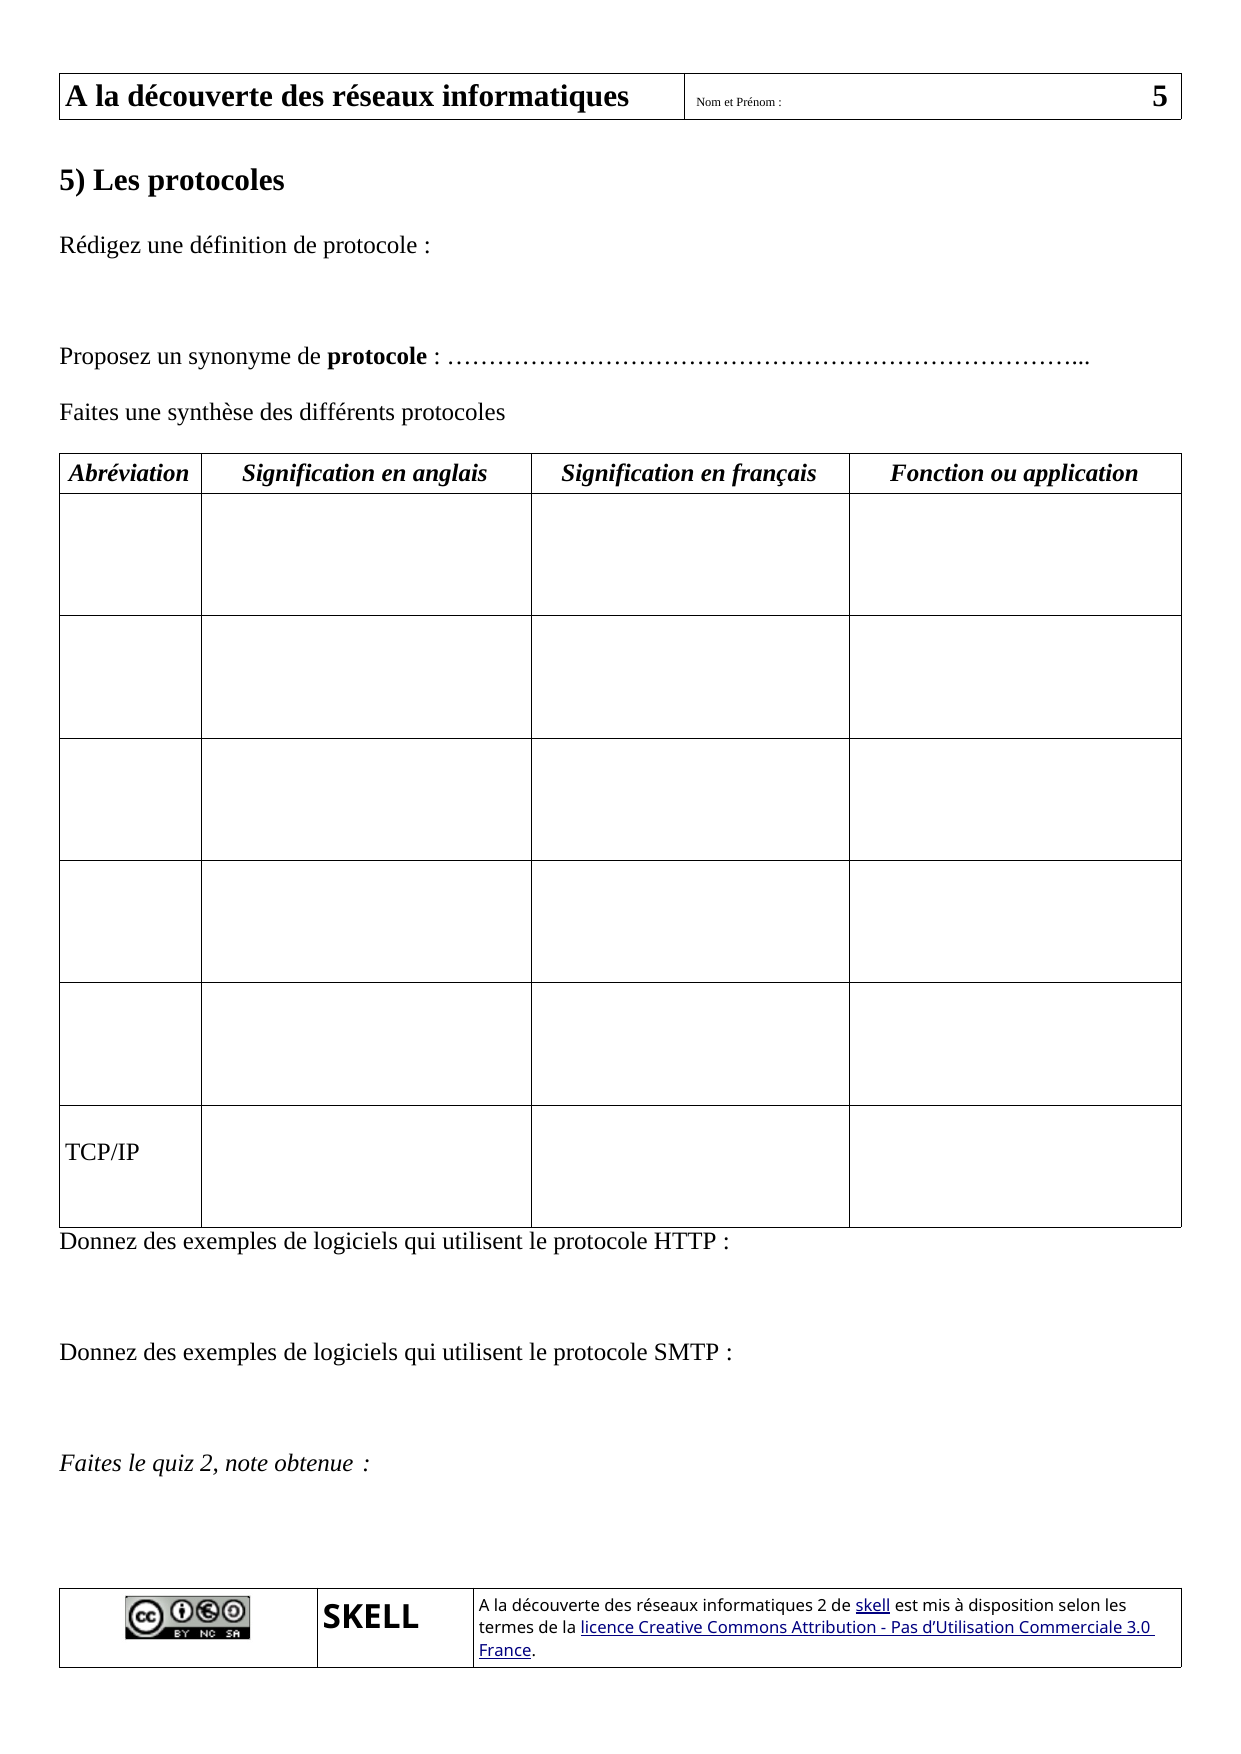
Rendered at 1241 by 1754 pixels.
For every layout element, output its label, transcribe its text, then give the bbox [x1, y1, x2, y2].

table_header Signification en anglais [202, 454, 531, 493]
table_header Signification en français [532, 454, 849, 493]
table_cell [202, 494, 531, 615]
table_cell [60, 983, 201, 1104]
table_header Abréviation [60, 454, 201, 493]
table_header Fonction ou application [850, 454, 1181, 493]
text Rédigez une définition de protocole : [59, 232, 1181, 259]
table_cell [202, 1106, 531, 1227]
table_cell [202, 616, 531, 737]
table_cell [60, 616, 201, 737]
table_cell [60, 739, 201, 860]
text Faites une synthèse des différents protocoles [59, 398, 1181, 426]
table_cell [532, 616, 849, 737]
table_cell [532, 1106, 849, 1227]
table_cell [202, 861, 531, 982]
text 5) Les protocoles [59, 162, 1181, 197]
text Proposez un synonyme de protocole : …………………………………………………………………... [59, 342, 1181, 370]
table_cell [202, 739, 531, 860]
table_cell [850, 739, 1181, 860]
text Faites le quiz 2, note obtenue : [59, 1449, 1181, 1476]
table_cell [850, 616, 1181, 737]
text Donnez des exemples de logiciels qui utilisent le protocole SMTP : [59, 1338, 1181, 1366]
table_cell [850, 861, 1181, 982]
table_cell TCP/IP [60, 1106, 201, 1227]
table_cell [202, 983, 531, 1104]
table_cell [532, 983, 849, 1104]
text Donnez des exemples de logiciels qui utilisent le protocole HTTP : [59, 1228, 1181, 1255]
table_cell [850, 494, 1181, 615]
picture [121, 1593, 255, 1643]
table_cell [532, 739, 849, 860]
table_cell [60, 861, 201, 982]
table_cell [850, 983, 1181, 1104]
table_cell [532, 861, 849, 982]
table_cell [532, 494, 849, 615]
table_cell [850, 1106, 1181, 1227]
table_cell [60, 494, 201, 615]
